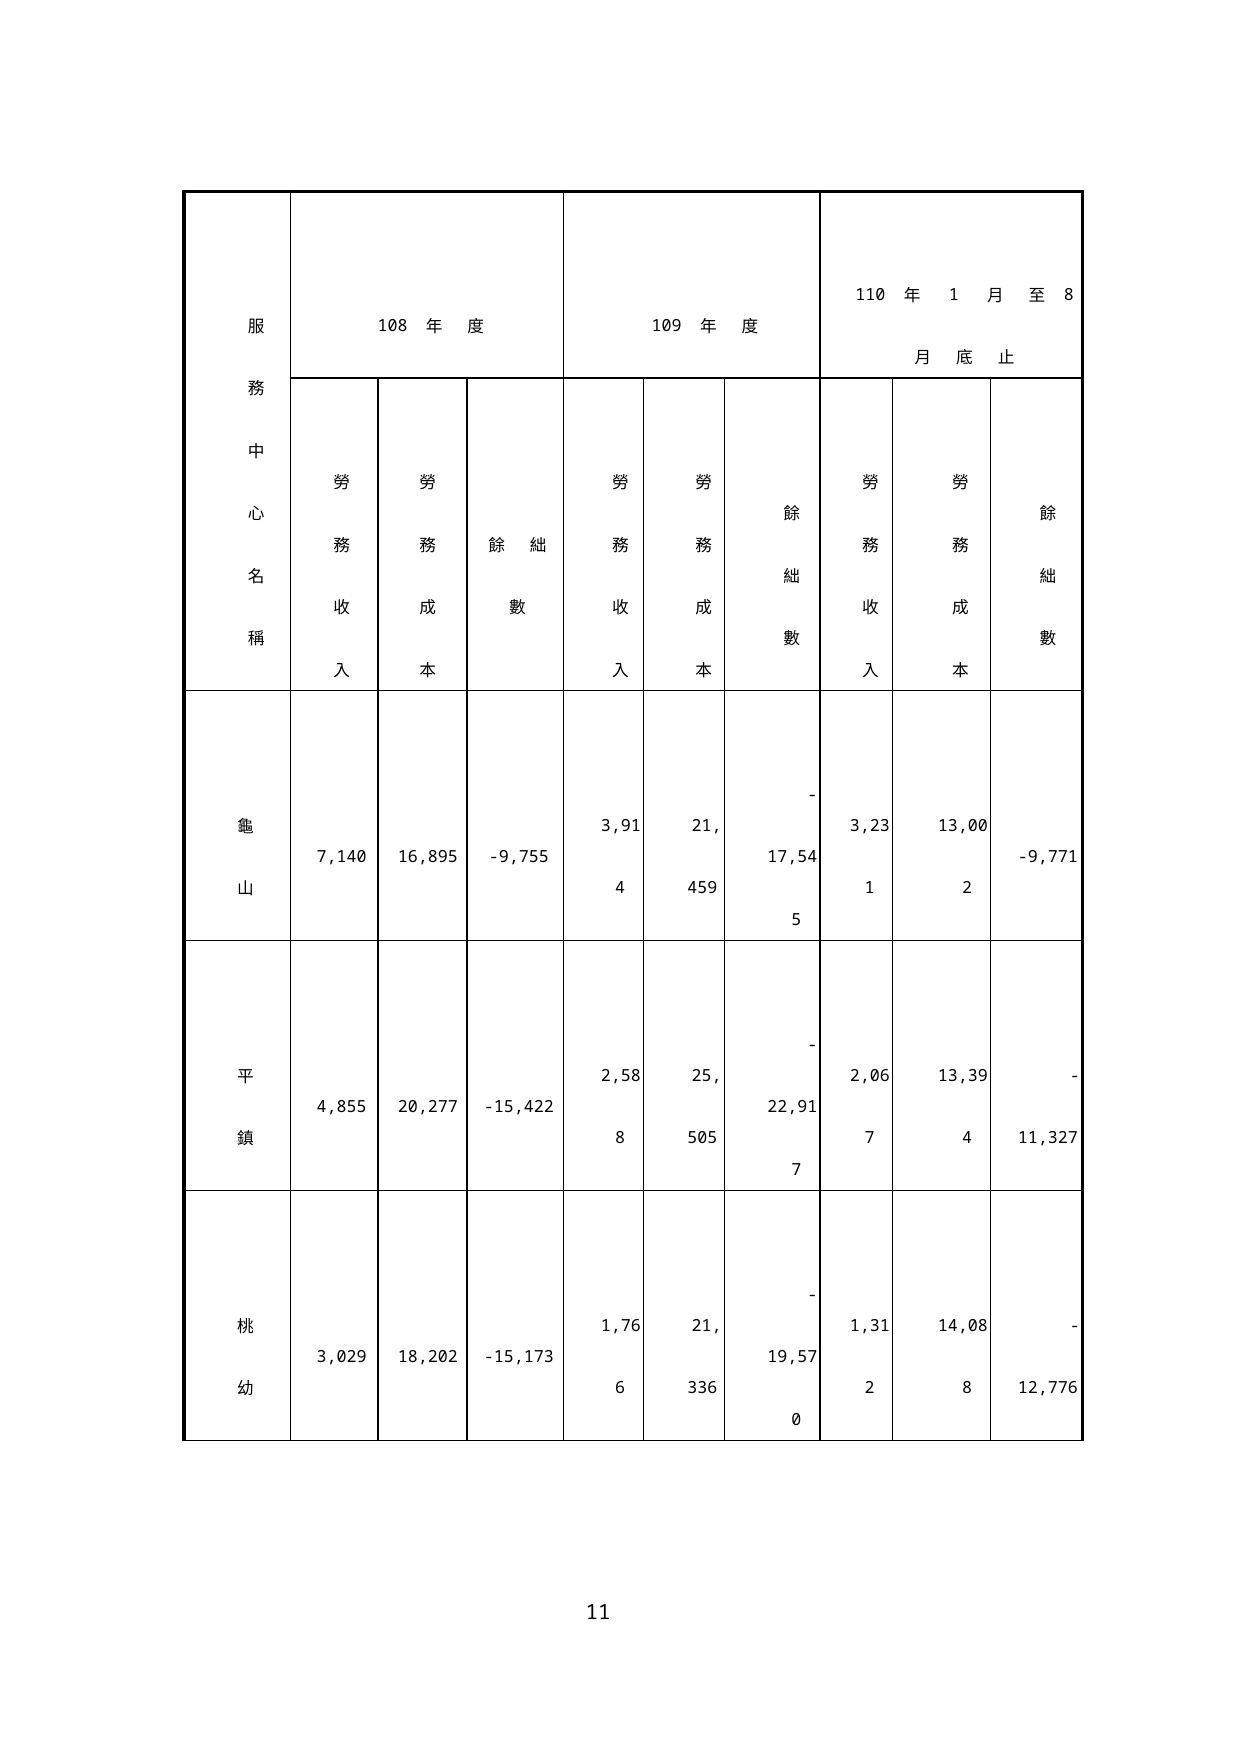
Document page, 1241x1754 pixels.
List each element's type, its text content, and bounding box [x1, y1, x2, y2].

table_cell 勞務收入 [291, 379, 377, 689]
table_cell 21,459 [644, 691, 724, 939]
table_cell 2,588 [564, 941, 643, 1189]
table_cell 1,312 [821, 1191, 892, 1439]
table_cell 餘絀數 [725, 379, 819, 689]
table_cell 14,088 [893, 1191, 990, 1439]
table_header 108年度 [291, 193, 563, 377]
table_cell 18,202 [379, 1191, 466, 1439]
table_cell -11,327 [991, 941, 1081, 1189]
table_cell 25,505 [644, 941, 724, 1189]
table_cell 20,277 [379, 941, 466, 1189]
table_cell 勞務成本 [893, 379, 990, 689]
table_cell -15,173 [468, 1191, 563, 1439]
table_cell 勞務收入 [564, 379, 643, 689]
table_cell -9,755 [468, 691, 563, 939]
table_cell 勞務收入 [821, 379, 892, 689]
table_cell 7,140 [291, 691, 377, 939]
table_cell 桃幼 [186, 1191, 290, 1439]
table_cell 13,002 [893, 691, 990, 939]
table_cell -17,545 [725, 691, 819, 939]
table_cell 勞務成本 [644, 379, 724, 689]
table_cell -9,771 [991, 691, 1081, 939]
table_header 服務中心名稱 [186, 193, 290, 689]
table_cell 3,914 [564, 691, 643, 939]
table_cell 龜山 [186, 691, 290, 939]
table_cell -12,776 [991, 1191, 1081, 1439]
table_cell 餘絀數 [468, 379, 563, 689]
table_cell 3,231 [821, 691, 892, 939]
table_cell 平鎮 [186, 941, 290, 1189]
table_cell 3,029 [291, 1191, 377, 1439]
table_header 110年1月至8月底止 [821, 193, 1081, 377]
table_cell 2,067 [821, 941, 892, 1189]
table_cell 13,394 [893, 941, 990, 1189]
table_cell -22,917 [725, 941, 819, 1189]
table_header 109年度 [564, 193, 819, 377]
table_cell 4,855 [291, 941, 377, 1189]
table_cell 21,336 [644, 1191, 724, 1439]
table_cell 16,895 [379, 691, 466, 939]
table_cell 1,766 [564, 1191, 643, 1439]
table_cell 勞務成本 [379, 379, 466, 689]
table_cell -15,422 [468, 941, 563, 1189]
table_cell -19,570 [725, 1191, 819, 1439]
table_cell 餘絀數 [991, 379, 1081, 689]
